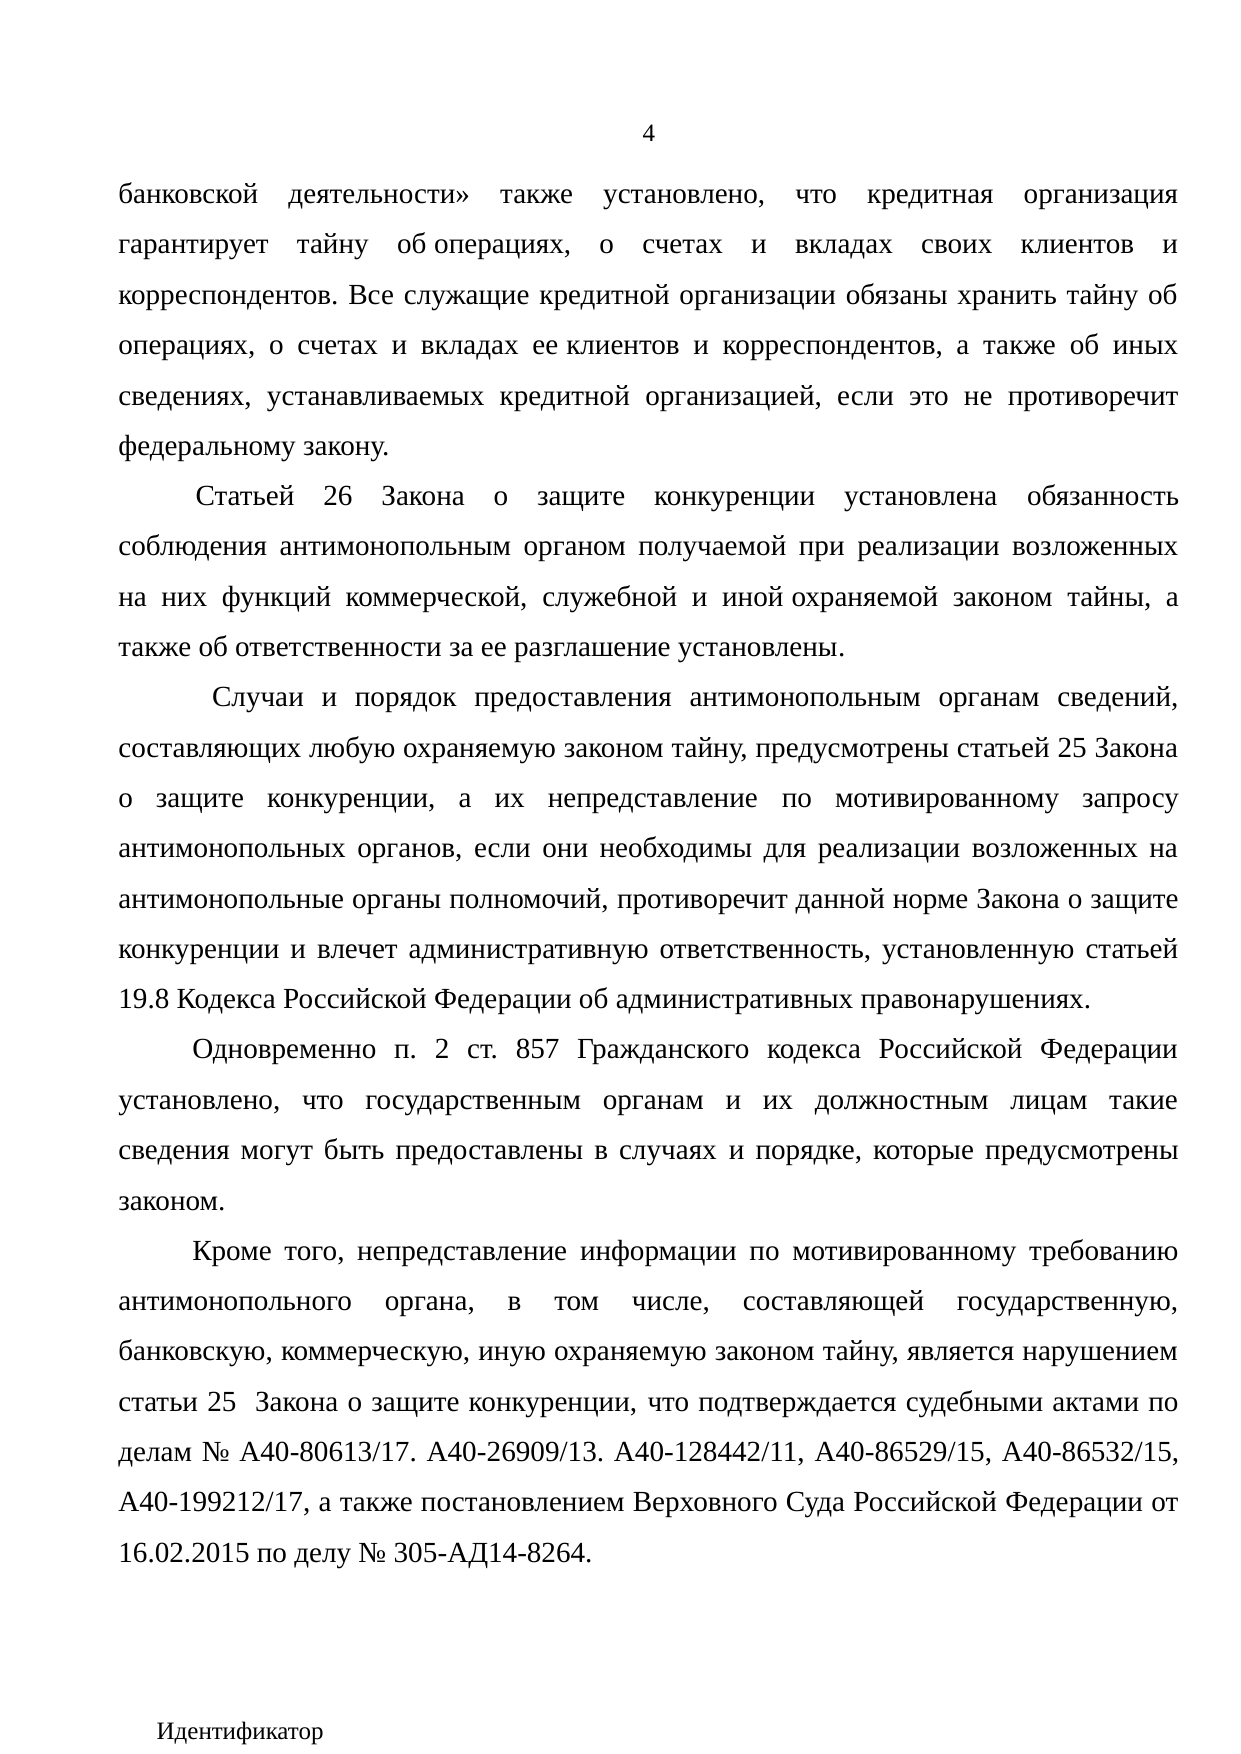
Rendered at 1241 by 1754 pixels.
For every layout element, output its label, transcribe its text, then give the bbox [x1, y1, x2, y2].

text Одновременно п. 2 ст. 857 Гражданского кодекса Российской Федерации установлено, что государственным органам и их должностным лицам такие сведения могут быть предоставлены в случаях и порядке, которые предусмотрены законом. [118, 1032, 1179, 1216]
text Кроме того, непредставление информации по мотивированному требованию антимонопольного органа, в том числе, составляющей государственную, банковскую, коммерческую, иную охраняемую законом тайну, является нарушением статьи 25 Закона о защите конкуренции, что подтверждается судебными актами по делам № А40-80613/17. А40-26909/13. А40-128442/11, А40-86529/15, А40-86532/15, А40-199212/17, а также постановлением Верховного Суда Российской Федерации от 16.02.2015 по делу № 305-АД14-8264. [118, 1233, 1179, 1568]
text Статьей 26 Закона о защите конкуренции установлена обязанность соблюдения антимонопольным органом получаемой при реализации возложенных на них функций коммерческой, служебной и иной охраняемой законом тайны, а также об ответственности за ее разглашение установлены. [118, 478, 1179, 663]
text банковской деятельности» также установлено, что кредитная организация гарантирует тайну об операциях, о счетах и вкладах своих клиентов и корреспондентов. Все служащие кредитной организации обязаны хранить тайну об операциях, о счетах и вкладах ее клиентов и корреспондентов, а также об иных сведениях, устанавливаемых кредитной организацией, если это не противоречит федеральному закону. [118, 176, 1179, 461]
text Случаи и порядок предоставления антимонопольным органам сведений, составляющих любую охраняемую законом тайну, предусмотрены статьей 25 Закона о защите конкуренции, а их непредставление по мотивированному запросу антимонопольных органов, если они необходимы для реализации возложенных на антимонопольные органы полномочий, противоречит данной норме Закона о защите конкуренции и влечет административную ответственность, установленную статьей 19.8 Кодекса Российской Федерации об административных правонарушениях. [118, 679, 1179, 1015]
